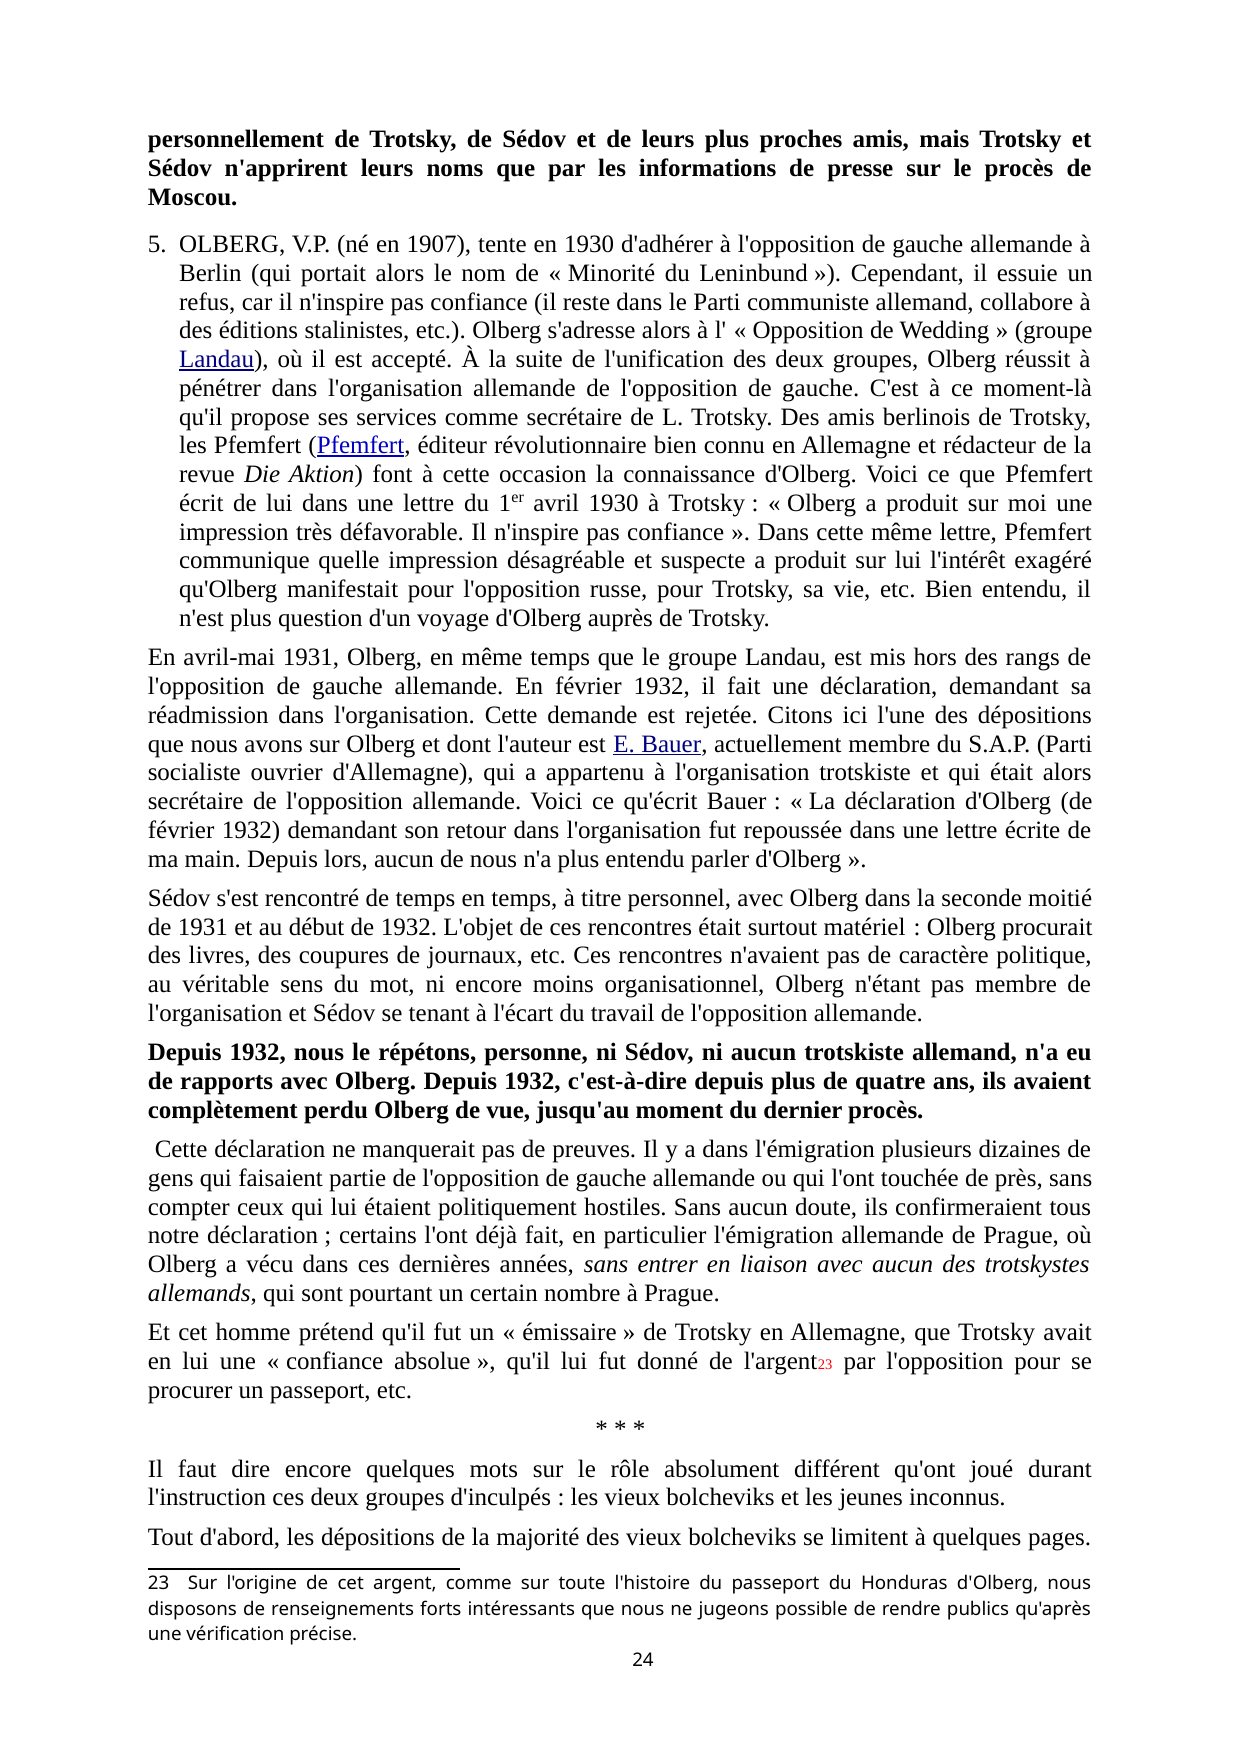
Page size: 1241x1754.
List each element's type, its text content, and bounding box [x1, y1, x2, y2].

text Il faut dire encore quelques mots sur le rôle absolument différent qu'ont joué durant l'instruction ces deux groupes d'inculpés : les vieux bolcheviks et les jeunes inconnus. [148, 1454, 1092, 1511]
text Cette déclaration ne manquerait pas de preuves. Il y a dans l'émigration plusieurs dizaines de gens qui faisaient partie de l'opposition de gauche allemande ou qui l'ont touchée de près, sans compter ceux qui lui étaient politiquement hostiles. Sans aucun doute, ils confirmeraient tous notre déclaration ; certains l'ont déjà fait, en particulier l'émigration allemande de Prague, où Olberg a vécu dans ces dernières années, sans entrer en liaison avec aucun des trotskystes allemands, qui sont pourtant un certain nombre à Prague. [148, 1134, 1092, 1307]
text Tout d'abord, les dépositions de la majorité des vieux bolcheviks se limitent à quelques pages. [148, 1522, 1092, 1551]
text En avril-mai 1931, Olberg, en même temps que le groupe Landau, est mis hors des rangs de l'opposition de gauche allemande. En février 1932, il fait une déclaration, demandant sa réadmission dans l'organisation. Cette demande est rejetée. Citons ici l'une des dépositions que nous avons sur Olberg et dont l'auteur est E. Bauer, actuellement membre du S.A.P. (Parti socialiste ouvrier d'Allemagne), qui a appartenu à l'organisation trotskiste et qui était alors secrétaire de l'opposition allemande. Voici ce qu'écrit Bauer : « La déclaration d'Olberg (de février 1932) demandant son retour dans l'organisation fut repoussée dans une lettre écrite de ma main. Depuis lors, aucun de nous n'a plus entendu parler d'Olberg ». [148, 642, 1092, 872]
text * * * [148, 1414, 1092, 1443]
text Et cet homme prétend qu'il fut un « émissaire » de Trotsky en Allemagne, que Trotsky avait en lui une « confiance absolue », qu'il lui fut donné de l'argent par l'opposition pour se procurer un passeport, etc. [148, 1317, 1092, 1404]
text Sédov s'est rencontré de temps en temps, à titre personnel, avec Olberg dans la seconde moitié de 1931 et au début de 1932. L'objet de ces rencontres était surtout matériel : Olberg procurait des livres, des coupures de journaux, etc. Ces rencontres n'avaient pas de caractère politique, au véritable sens du mot, ni encore moins organisationnel, Olberg n'étant pas membre de l'organisation et Sédov se tenant à l'écart du travail de l'opposition allemande. [148, 883, 1092, 1027]
list OLBERG, V.P. (né en 1907), tente en 1930 d'adhérer à l'opposition de gauche allemande à Berlin (qui portait alors le nom de « Minorité du Leninbund »). Cependant, il essuie un refus, car il n'inspire pas confiance (il reste dans le Parti communiste allemand, collabore à des éditions stalinistes, etc.). Olberg s'adresse alors à l' « Opposition de Wedding » (groupe Landau), où il est accepté. À la suite de l'unification des deux groupes, Olberg réussit à pénétrer dans l'organisation allemande de l'opposition de gauche. C'est à ce moment-là qu'il propose ses services comme secrétaire de L. Trotsky. Des amis berlinois de Trotsky, les Pfemfert (Pfemfert, éditeur révolutionnaire bien connu en Allemagne et rédacteur de la revue Die Aktion) font à cette occasion la connaissance d'Olberg. Voici ce que Pfemfert écrit de lui dans une lettre du 1er avril 1930 à Trotsky : « Olberg a produit sur moi une impression très défavorable. Il n'inspire pas confiance ». Dans cette même lettre, Pfemfert communique quelle impression désagréable et suspecte a produit sur lui l'intérêt exagéré qu'Olberg manifestait pour l'opposition russe, pour Trotsky, sa vie, etc. Bien entendu, il n'est plus question d'un voyage d'Olberg auprès de Trotsky. [148, 229, 1092, 632]
text personnellement de Trotsky, de Sédov et de leurs plus proches amis, mais Trotsky et Sédov n'apprirent leurs noms que par les informations de presse sur le procès de Moscou. [148, 124, 1092, 210]
text Sur l'origine de cet argent, comme sur toute l'histoire du passeport du Honduras d'Olberg, nous disposons de renseignements forts intéressants que nous ne jugeons possible de rendre publics qu'après une vérification précise. [148, 1569, 1092, 1646]
text Depuis 1932, nous le répétons, personne, ni Sédov, ni aucun trotskiste allemand, n'a eu de rapports avec Olberg. Depuis 1932, c'est-à-dire depuis plus de quatre ans, ils avaient complètement perdu Olberg de vue, jusqu'au moment du dernier procès. [148, 1037, 1092, 1124]
